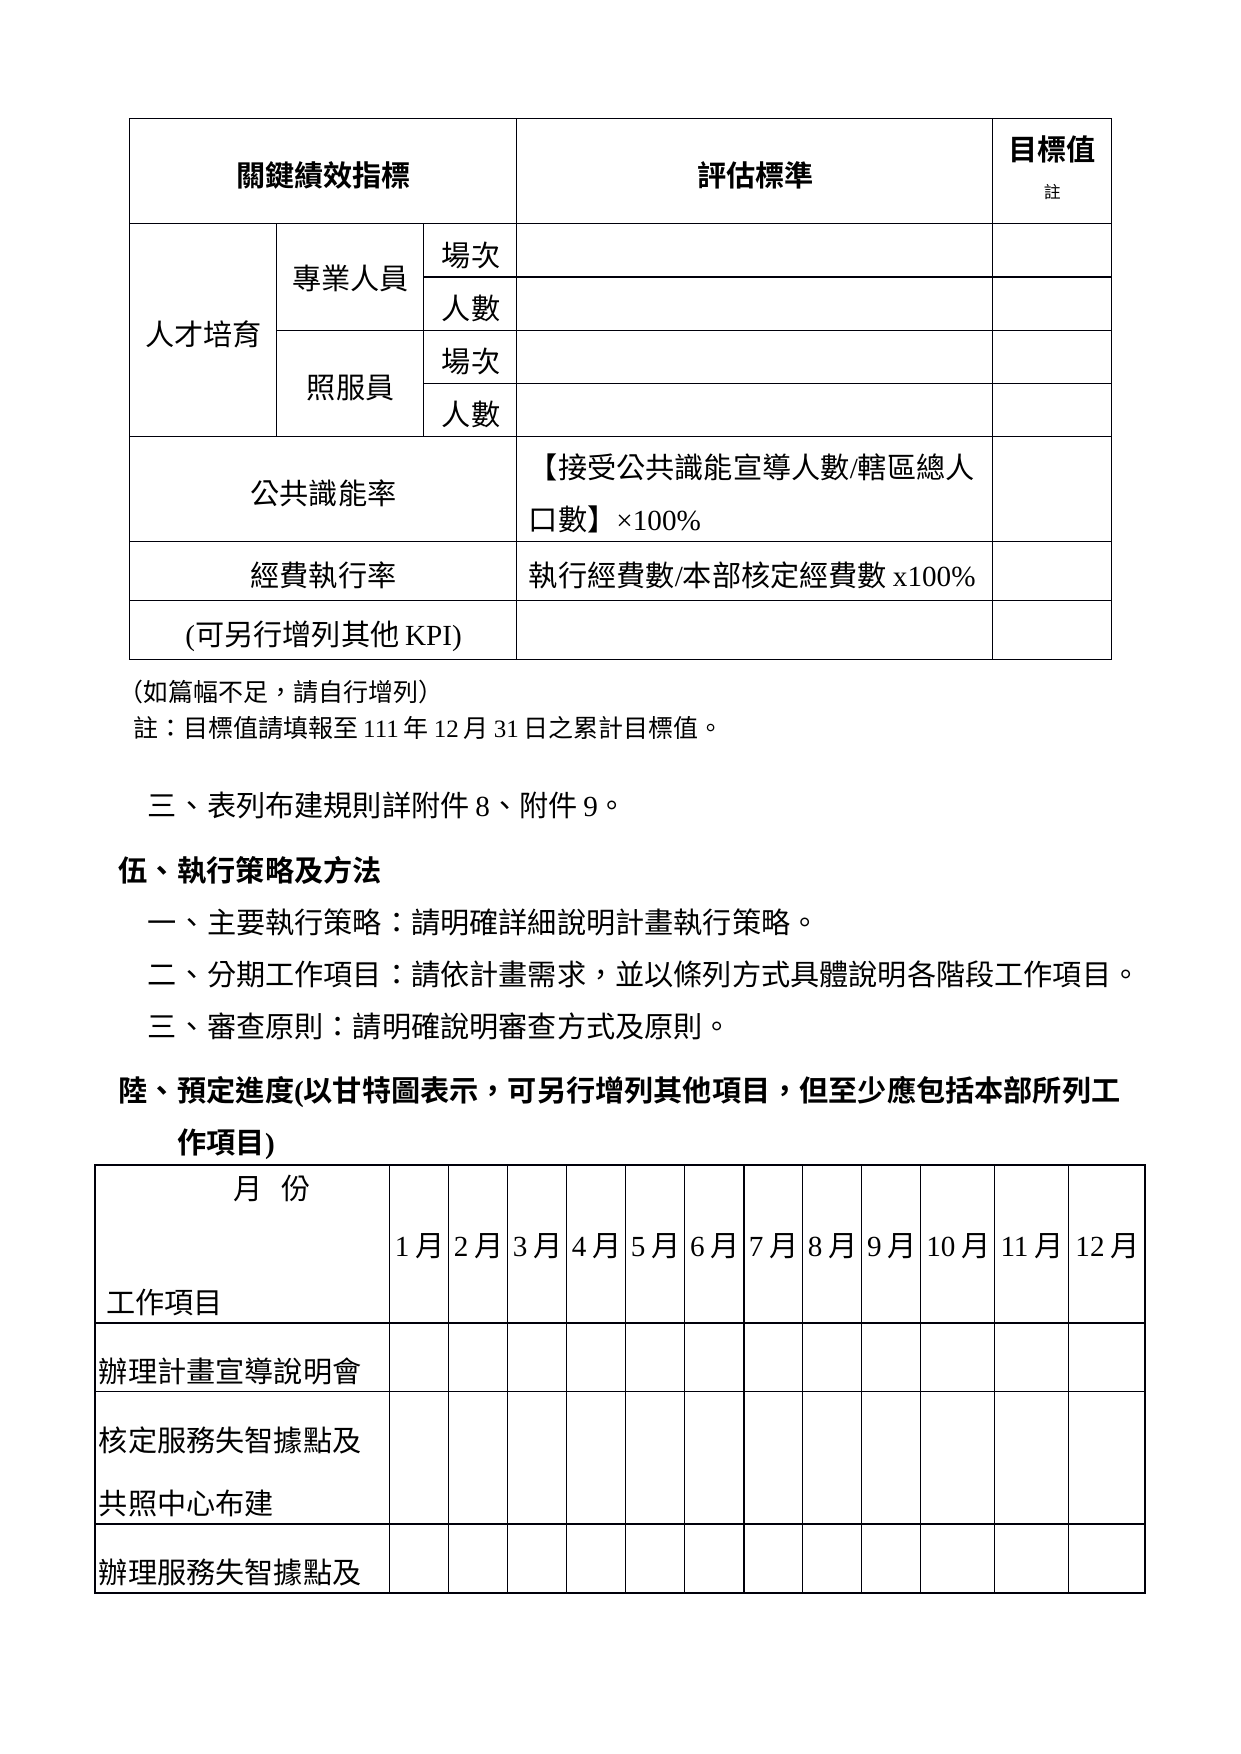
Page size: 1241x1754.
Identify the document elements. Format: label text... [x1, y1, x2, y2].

table_cell [993, 542, 1111, 600]
table_header 3月 [508, 1166, 566, 1322]
table_header 7月 [745, 1166, 802, 1322]
table_header 12月 [1069, 1166, 1144, 1322]
table_cell 人數 [424, 278, 516, 329]
table_cell [390, 1525, 448, 1592]
table_cell 專業人員 [277, 224, 423, 329]
table_header 評估標準 [517, 119, 992, 223]
table_cell [921, 1324, 994, 1391]
table_cell [390, 1392, 448, 1523]
table_header 4月 [567, 1166, 625, 1322]
table_cell [626, 1525, 684, 1592]
table_header 2月 [449, 1166, 507, 1322]
table_cell 經費執行率 [130, 542, 516, 600]
table_cell [1069, 1324, 1144, 1391]
table_cell [508, 1392, 566, 1523]
table_cell [567, 1525, 625, 1592]
table_cell [626, 1392, 684, 1523]
table_cell [449, 1525, 507, 1592]
table_cell 公共識能率 [130, 437, 516, 541]
table_cell [517, 331, 992, 383]
table_cell [995, 1525, 1068, 1592]
table_header 月 份 工作項目 [96, 1166, 389, 1322]
table_cell [567, 1324, 625, 1391]
table_cell [626, 1324, 684, 1391]
table_cell [390, 1324, 448, 1391]
table_cell [803, 1525, 861, 1592]
table_cell [517, 224, 992, 276]
table_cell [517, 384, 992, 436]
table_cell [995, 1324, 1068, 1391]
table_cell 場次 [424, 331, 516, 383]
list 預定進度(以甘特圖表示，可另行增列其他項目，但至少應包括本部所列工作項目) [118, 1060, 1122, 1164]
table_cell [685, 1392, 743, 1523]
table_cell 辦理服務失智據點及 [96, 1525, 389, 1592]
table_cell [1069, 1525, 1144, 1592]
table_cell [517, 278, 992, 329]
table_cell [921, 1525, 994, 1592]
table_cell [745, 1525, 802, 1592]
table_cell [862, 1392, 920, 1523]
table_header 10月 [921, 1166, 994, 1322]
table_cell [862, 1525, 920, 1592]
table_cell [745, 1392, 802, 1523]
table_cell [517, 601, 992, 659]
table_header 5月 [626, 1166, 684, 1322]
table_cell 人才培育 [130, 224, 276, 436]
table_cell 場次 [424, 224, 516, 276]
table_cell [993, 331, 1111, 383]
table_header 1月 [390, 1166, 448, 1322]
table_cell [1069, 1392, 1144, 1523]
table_header 目標值註 [993, 119, 1111, 223]
table_cell [993, 278, 1111, 329]
table_cell [567, 1392, 625, 1523]
table_cell 核定服務失智據點及共照中心布建 [96, 1392, 389, 1523]
table_cell (可另行增列其他KPI) [130, 601, 516, 659]
table_cell [803, 1392, 861, 1523]
table_header 9月 [862, 1166, 920, 1322]
table_header 11月 [995, 1166, 1068, 1322]
text 註：目標值請填報至111年12月31日之累計目標值。 [118, 712, 1122, 743]
list 審查原則：請明確說明審查方式及原則。 [148, 996, 1122, 1048]
table_cell 執行經費數/本部核定經費數x100% [517, 542, 992, 600]
table_header 6月 [685, 1166, 743, 1322]
table_cell [508, 1525, 566, 1592]
table_cell [685, 1525, 743, 1592]
table_cell [803, 1324, 861, 1391]
table_cell [508, 1324, 566, 1391]
table_cell [995, 1392, 1068, 1523]
table_cell 辦理計畫宣導說明會 [96, 1324, 389, 1391]
table_cell [993, 601, 1111, 659]
text （如篇幅不足，請自行增列） [118, 660, 1122, 712]
table_cell [745, 1324, 802, 1391]
list 表列布建規則詳附件8、附件9。 [148, 775, 1122, 827]
table_cell 【接受公共識能宣導人數/轄區總人口數】×100% [517, 437, 992, 541]
table_cell [449, 1392, 507, 1523]
table_cell [449, 1324, 507, 1391]
table_cell 人數 [424, 384, 516, 436]
table_cell [993, 437, 1111, 541]
list 執行策略及方法 [118, 839, 1122, 891]
table_header 關鍵績效指標 [130, 119, 516, 223]
list 主要執行策略：請明確詳細說明計畫執行策略。 [148, 891, 1122, 943]
table_cell [993, 384, 1111, 436]
table_cell [862, 1324, 920, 1391]
table_cell [993, 224, 1111, 276]
list 分期工作項目：請依計畫需求，並以條列方式具體說明各階段工作項目。 [148, 943, 1122, 996]
table_cell [685, 1324, 743, 1391]
table_cell 照服員 [277, 331, 423, 436]
table_cell [921, 1392, 994, 1523]
table_header 8月 [803, 1166, 861, 1322]
